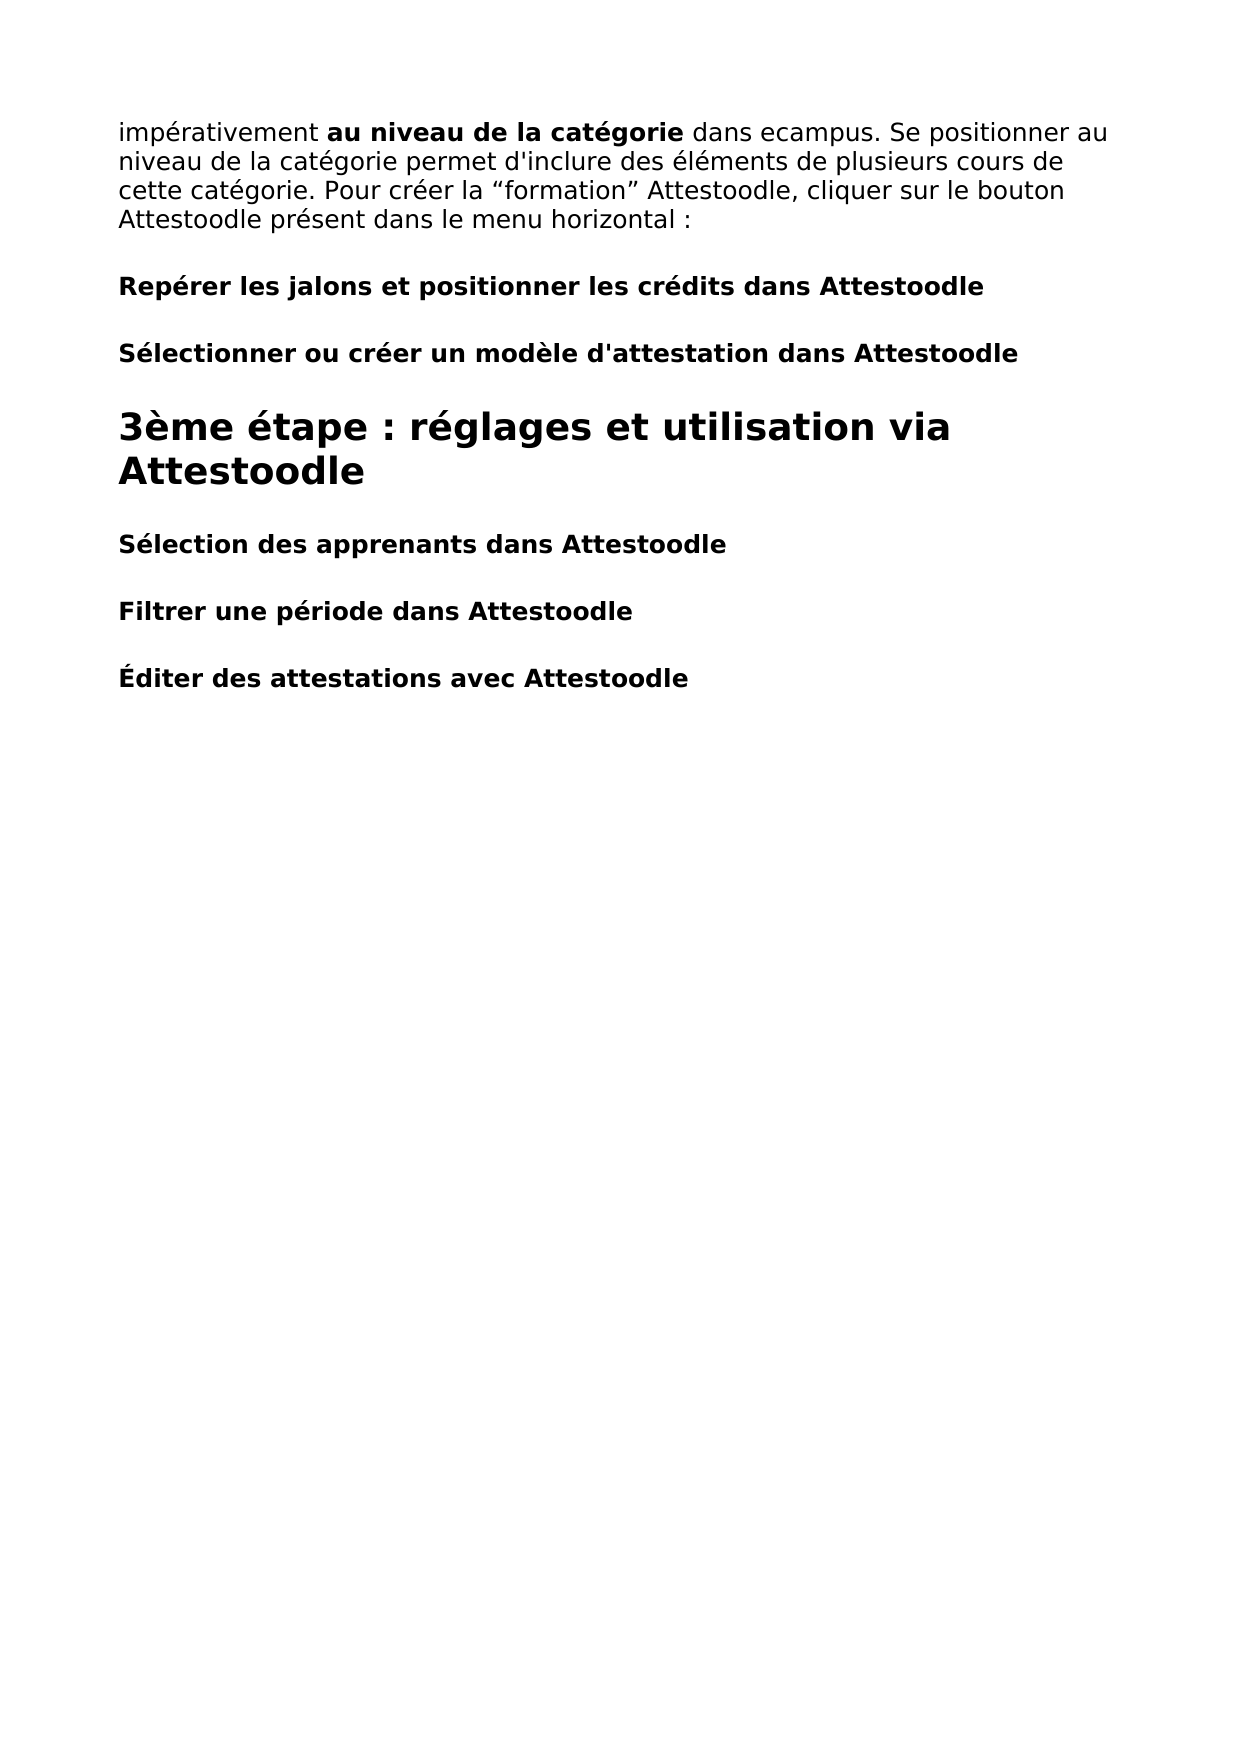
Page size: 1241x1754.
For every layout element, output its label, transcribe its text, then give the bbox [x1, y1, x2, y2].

subtitle 3ème étape : réglages et utilisation via Attestoodle [118, 406, 1122, 493]
text impérativement au niveau de la catégorie dans ecampus. Se positionner au niveau de la catégorie permet d'inclure des éléments de plusieurs cours de cette catégorie. Pour créer la “formation” Attestoodle, cliquer sur le bouton Attestoodle présent dans le menu horizontal : [118, 118, 1122, 235]
subtitle Repérer les jalons et positionner les crédits dans Attestoodle [118, 272, 1122, 301]
subtitle Éditer des attestations avec Attestoodle [118, 664, 1122, 693]
subtitle Sélectionner ou créer un modèle d'attestation dans Attestoodle [118, 339, 1122, 368]
subtitle Sélection des apprenants dans Attestoodle [118, 530, 1122, 559]
subtitle Filtrer une période dans Attestoodle [118, 597, 1122, 626]
